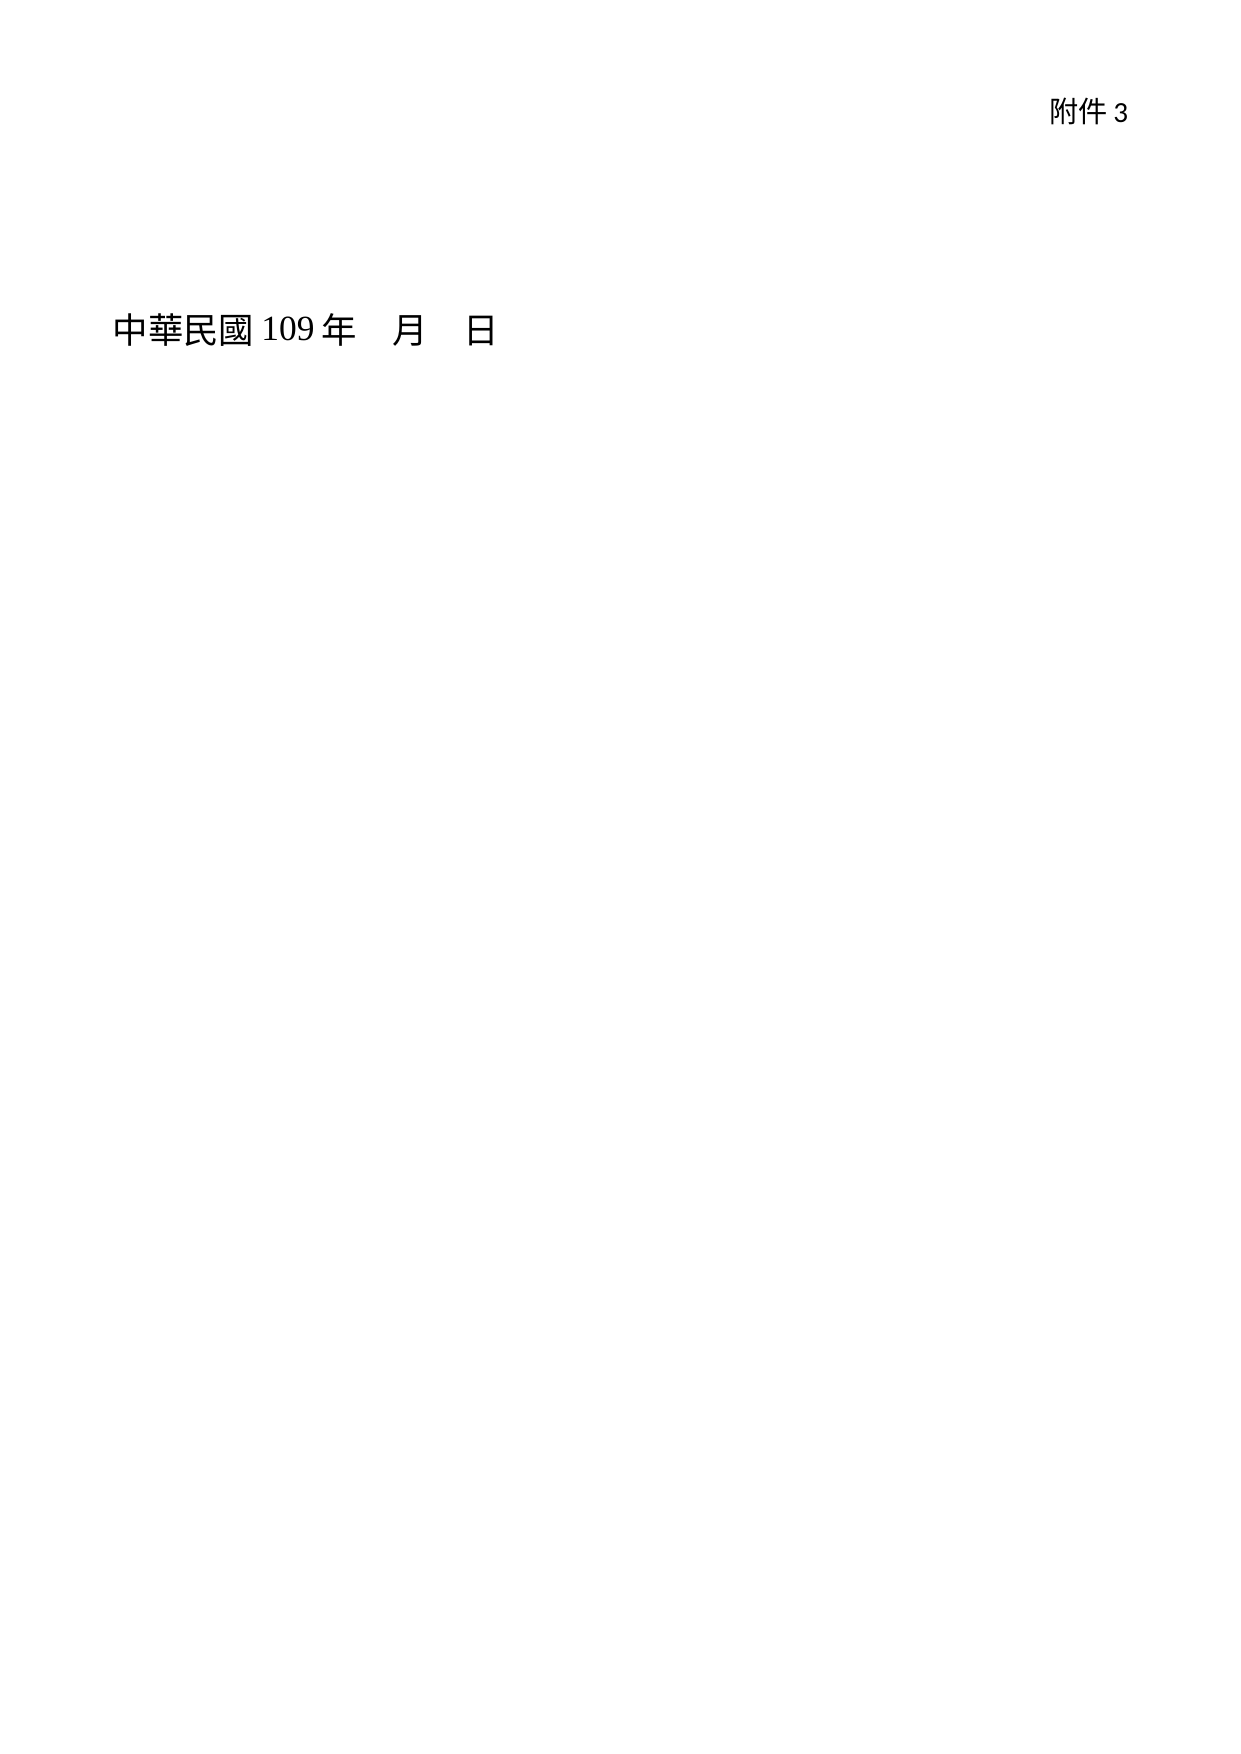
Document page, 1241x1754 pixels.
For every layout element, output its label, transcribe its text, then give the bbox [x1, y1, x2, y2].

text 中華民國109年 月 日 [112, 286, 1128, 349]
